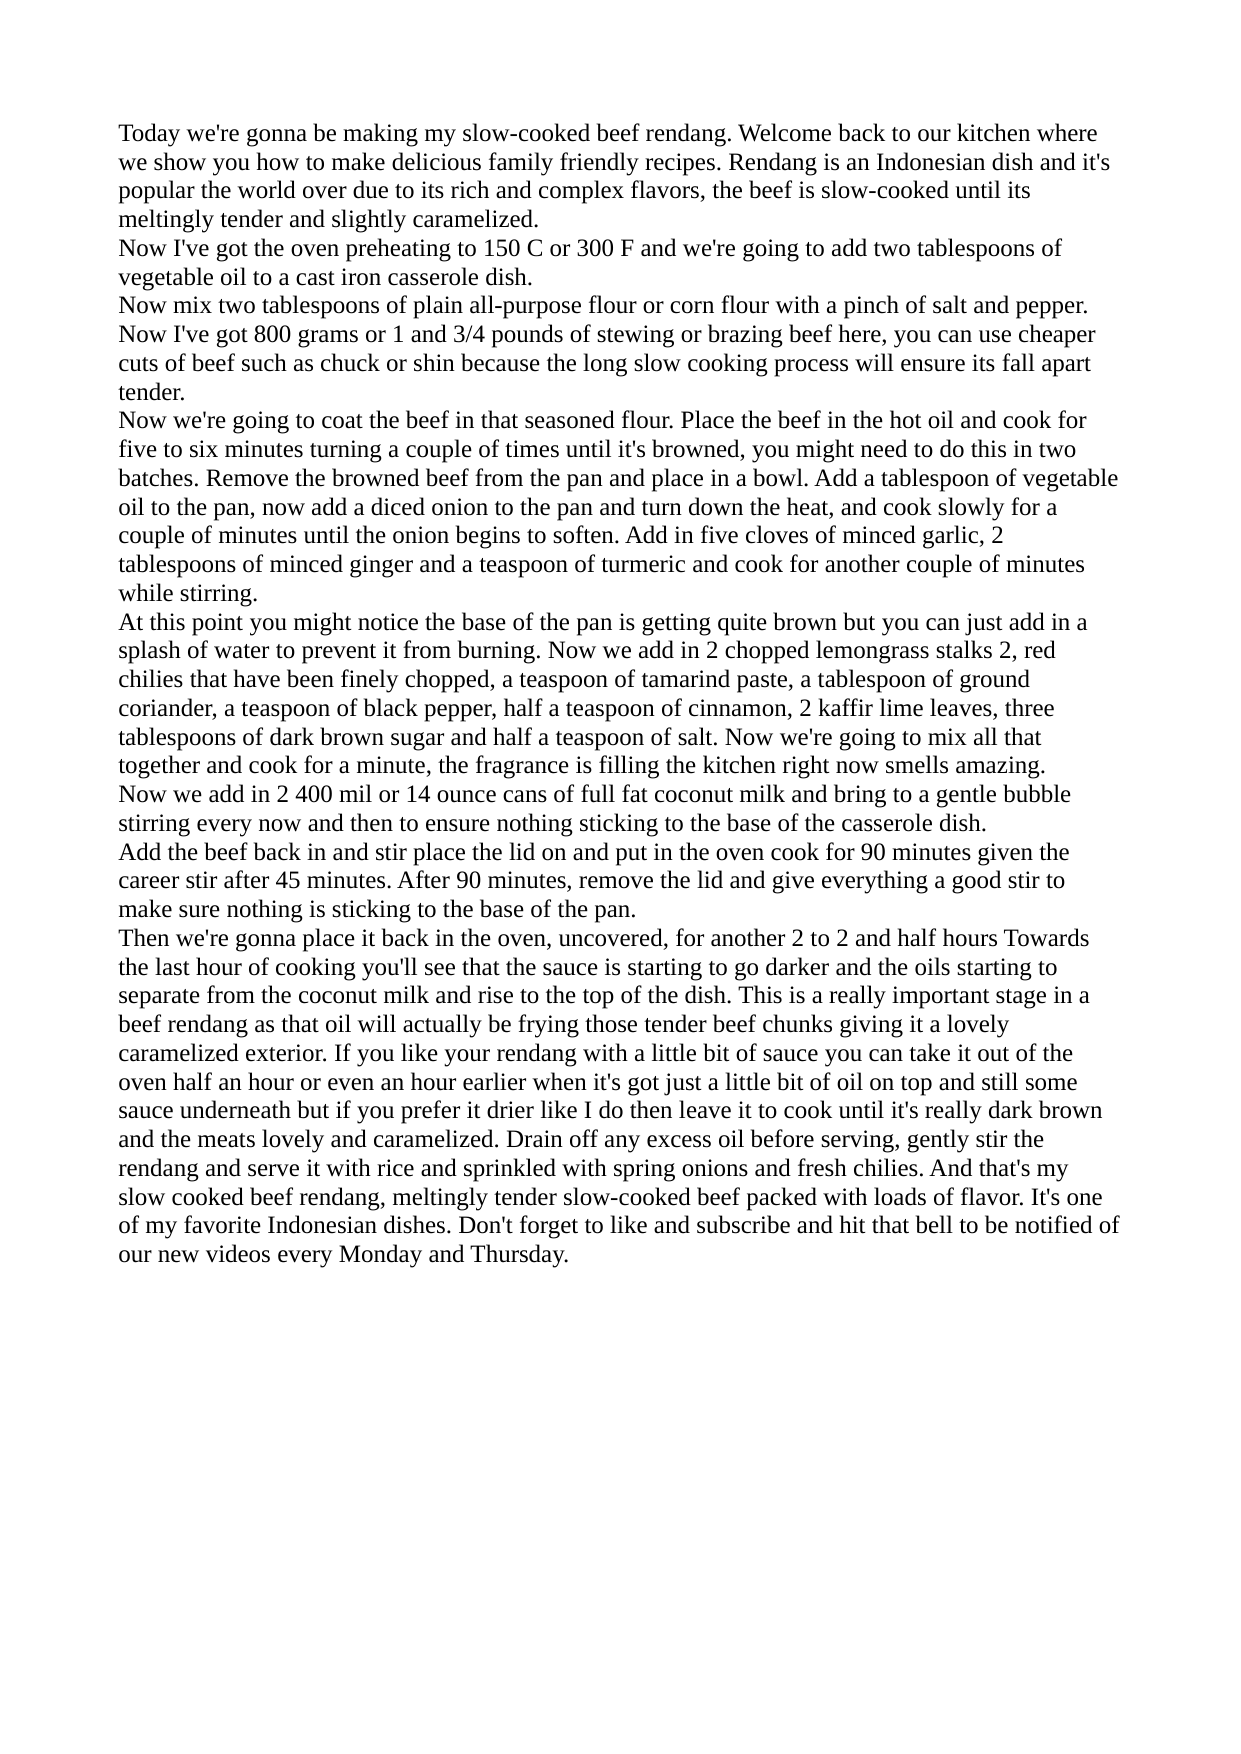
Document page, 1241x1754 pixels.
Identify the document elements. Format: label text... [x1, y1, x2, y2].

text Then we're gonna place it back in the oven, uncovered, for another 2 to 2 and half hours Towards the last hour of cooking you'll see that the sauce is starting to go darker and the oils starting to separate from the coconut milk and rise to the top of the dish. This is a really important stage in a beef rendang as that oil will actually be frying those tender beef chunks giving it a lovely [118, 923, 1122, 1038]
text Now we're going to coat the beef in that seasoned flour. Place the beef in the hot oil and cook for five to six minutes turning a couple of times until it's browned, you might need to do this in two batches. Remove the browned beef from the pan and place in a bowl. Add a tablespoon of vegetable oil to the pan, now add a diced onion to the pan and turn down the heat, and cook slowly for a couple of minutes until the onion begins to soften. Add in five cloves of minced garlic, 2 tablespoons of minced ginger and a teaspoon of turmeric and cook for another couple of minutes while stirring. [118, 406, 1122, 607]
text At this point you might notice the base of the pan is getting quite brown but you can just add in a splash of water to prevent it from burning. Now we add in 2 chopped lemongrass stalks 2, red chilies that have been finely chopped, a teaspoon of tamarind paste, a tablespoon of ground coriander, a teaspoon of black pepper, half a teaspoon of cinnamon, 2 kaffir lime leaves, three [118, 607, 1122, 722]
text caramelized exterior. If you like your rendang with a little bit of sauce you can take it out of the [118, 1038, 1122, 1067]
text Now I've got the oven preheating to 150 C or 300 F and we're going to add two tablespoons of vegetable oil to a cast iron casserole dish. [118, 233, 1122, 291]
text Now mix two tablespoons of plain all-purpose flour or corn flour with a pinch of salt and pepper. [118, 291, 1122, 319]
text Now I've got 800 grams or 1 and 3/4 pounds of stewing or brazing beef here, you can use cheaper cuts of beef such as chuck or shin because the long slow cooking process will ensure its fall apart tender. [118, 319, 1122, 406]
text oven half an hour or even an hour earlier when it's got just a little bit of oil on top and still some sauce underneath but if you prefer it drier like I do then leave it to cook until it's really dark brown and the meats lovely and caramelized. Drain off any excess oil before serving, gently stir the rendang and serve it with rice and sprinkled with spring onions and fresh chilies. And that's my slow cooked beef rendang, meltingly tender slow-cooked beef packed with loads of flavor. It's one of my favorite Indonesian dishes. Don't forget to like and subscribe and hit that bell to be notified of our new videos every Monday and Thursday. [118, 1067, 1122, 1268]
text Add the beef back in and stir place the lid on and put in the oven cook for 90 minutes given the career stir after 45 minutes. After 90 minutes, remove the lid and give everything a good stir to make sure nothing is sticking to the base of the pan. [118, 837, 1122, 923]
text Now we add in 2 400 mil or 14 ounce cans of full fat coconut milk and bring to a gentle bubble stirring every now and then to ensure nothing sticking to the base of the casserole dish. [118, 779, 1122, 837]
text tablespoons of dark brown sugar and half a teaspoon of salt. Now we're going to mix all that together and cook for a minute, the fragrance is filling the kitchen right now smells amazing. [118, 722, 1122, 779]
text Today we're gonna be making my slow-cooked beef rendang. Welcome back to our kitchen where we show you how to make delicious family friendly recipes. Rendang is an Indonesian dish and it's popular the world over due to its rich and complex flavors, the beef is slow-cooked until its meltingly tender and slightly caramelized. [118, 118, 1122, 233]
